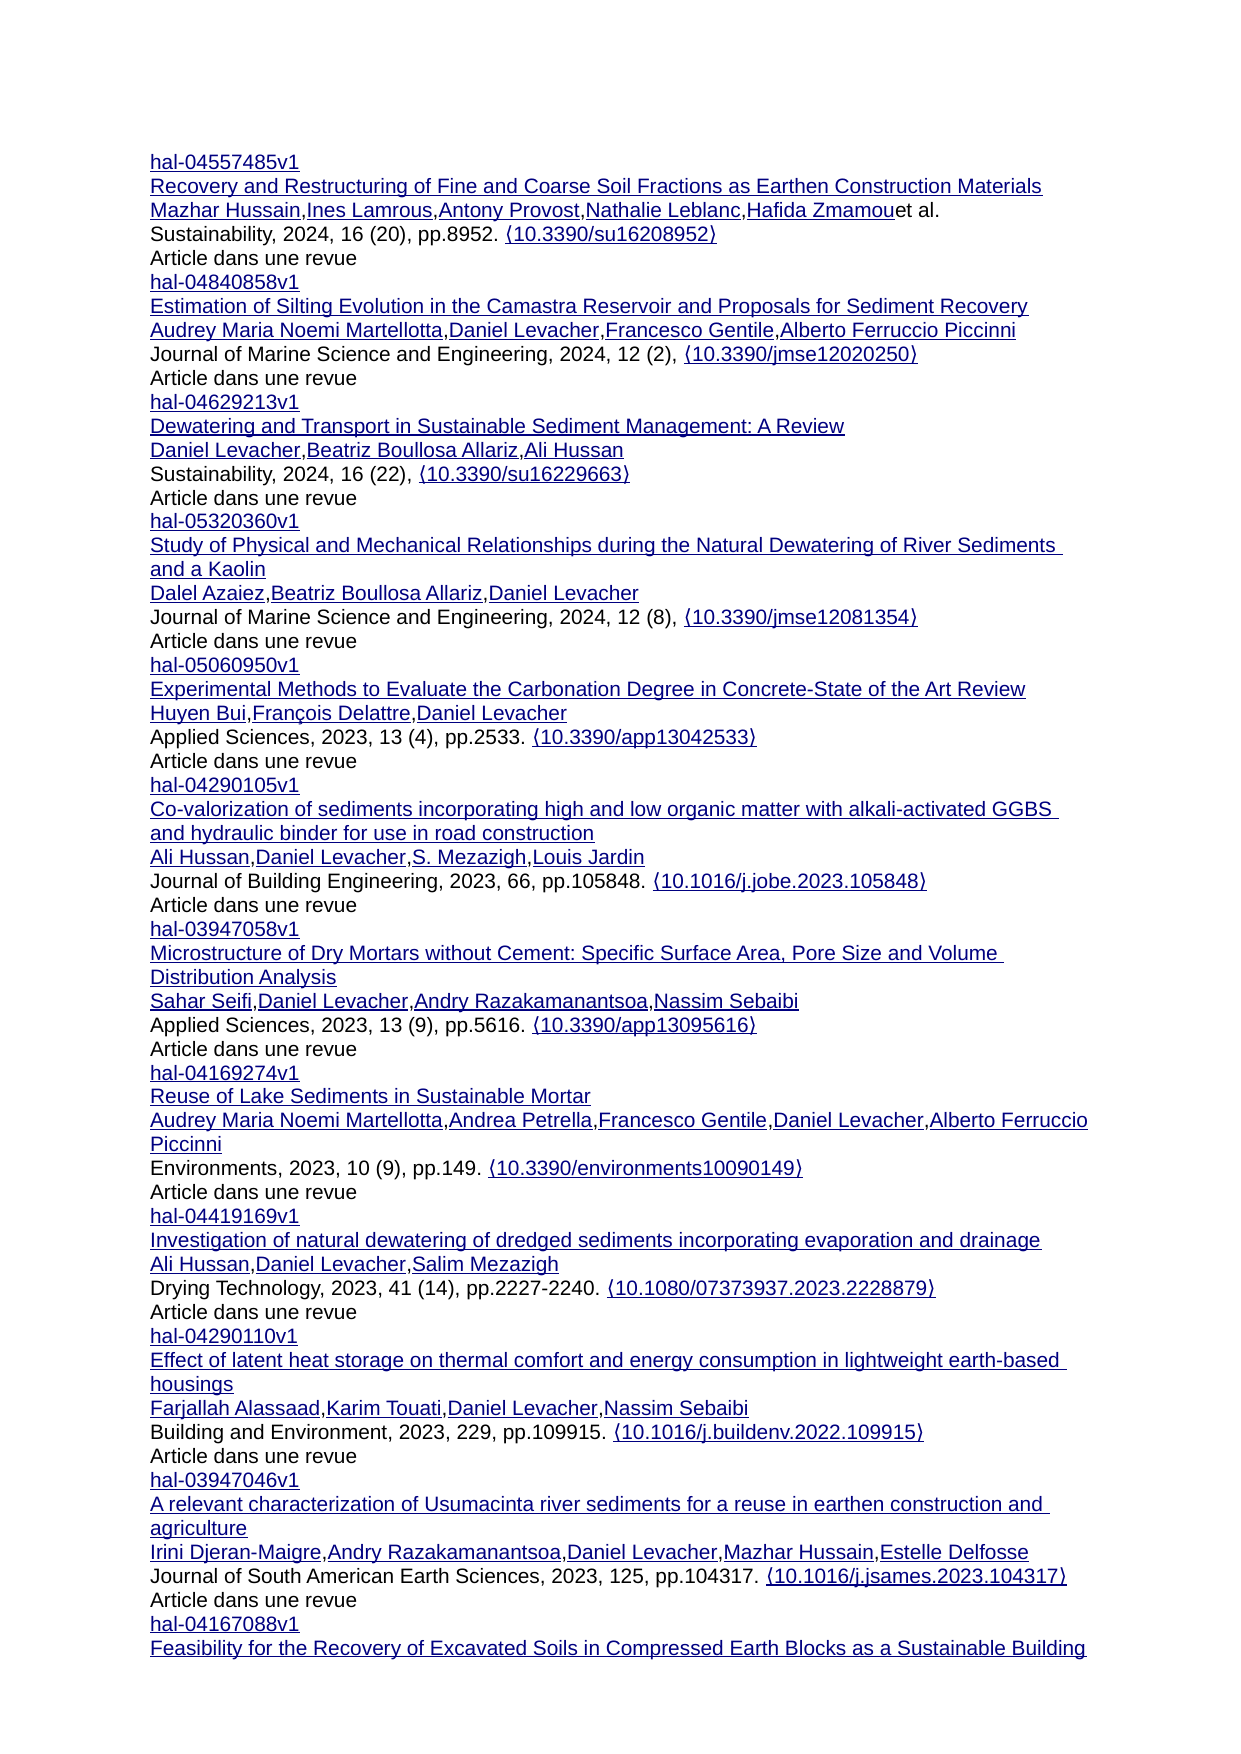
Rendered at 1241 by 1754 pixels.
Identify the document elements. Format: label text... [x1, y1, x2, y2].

table_cell Feasibility for the Recovery of Excavated Soils in Compressed Earth Blocks as a Sustainable Building [150, 1635, 1090, 1659]
table_cell A relevant characterization of Usumacinta river sediments for a reuse in earthen construction and agriculture Irini Djeran-Maigre,Andry Razakamanantsoa,Daniel Levacher,Mazhar Hussain,Estelle Delfosse Journal of South American Earth Sciences, 2023, 125, pp.104317. ⟨10.1016/j.jsames.2023.104317⟩ Article dans une revue hal-04167088v1 [150, 1492, 1090, 1635]
table_cell Co-valorization of sediments incorporating high and low organic matter with alkali-activated GGBS and hydraulic binder for use in road construction Ali Hussan,Daniel Levacher,S. Mezazigh,Louis Jardin Journal of Building Engineering, 2023, 66, pp.105848. ⟨10.1016/j.jobe.2023.105848⟩ Article dans une revue hal-03947058v1 [150, 797, 1090, 941]
table_cell Experimental Methods to Evaluate the Carbonation Degree in Concrete-State of the Art Review Huyen Bui,François Delattre,Daniel Levacher Applied Sciences, 2023, 13 (4), pp.2533. ⟨10.3390/app13042533⟩ Article dans une revue hal-04290105v1 [150, 677, 1090, 797]
table_cell Effect of latent heat storage on thermal comfort and energy consumption in lightweight earth-based housings Farjallah Alassaad,Karim Touati,Daniel Levacher,Nassim Sebaibi Building and Environment, 2023, 229, pp.109915. ⟨10.1016/j.buildenv.2022.109915⟩ Article dans une revue hal-03947046v1 [150, 1348, 1090, 1492]
table_cell Estimation of Silting Evolution in the Camastra Reservoir and Proposals for Sediment Recovery Audrey Maria Noemi Martellotta,Daniel Levacher,Francesco Gentile,Alberto Ferruccio Piccinni Journal of Marine Science and Engineering, 2024, 12 (2), ⟨10.3390/jmse12020250⟩ Article dans une revue hal-04629213v1 [150, 294, 1090, 413]
table_cell Recovery and Restructuring of Fine and Coarse Soil Fractions as Earthen Construction Materials Mazhar Hussain,Ines Lamrous,Antony Provost,Nathalie Leblanc,Hafida Zmamouet al. Sustainability, 2024, 16 (20), pp.8952. ⟨10.3390/su16208952⟩ Article dans une revue hal-04840858v1 [150, 174, 1090, 294]
table_cell Dewatering and Transport in Sustainable Sediment Management: A Review Daniel Levacher,Beatriz Boullosa Allariz,Ali Hussan Sustainability, 2024, 16 (22), ⟨10.3390/su16229663⟩ Article dans une revue hal-05320360v1 [150, 414, 1090, 533]
table_cell Study of Physical and Mechanical Relationships during the Natural Dewatering of River Sediments and a Kaolin Dalel Azaiez,Beatriz Boullosa Allariz,Daniel Levacher Journal of Marine Science and Engineering, 2024, 12 (8), ⟨10.3390/jmse12081354⟩ Article dans une revue hal-05060950v1 [150, 533, 1090, 677]
table_cell Microstructure of Dry Mortars without Cement: Specific Surface Area, Pore Size and Volume Distribution Analysis Sahar Seifi,Daniel Levacher,Andry Razakamanantsoa,Nassim Sebaibi Applied Sciences, 2023, 13 (9), pp.5616. ⟨10.3390/app13095616⟩ Article dans une revue hal-04169274v1 [150, 941, 1090, 1084]
table_cell hal-04557485v1 [150, 150, 1090, 174]
table_cell Reuse of Lake Sediments in Sustainable Mortar Audrey Maria Noemi Martellotta,Andrea Petrella,Francesco Gentile,Daniel Levacher,Alberto Ferruccio Piccinni Environments, 2023, 10 (9), pp.149. ⟨10.3390/environments10090149⟩ Article dans une revue hal-04419169v1 [150, 1084, 1090, 1228]
table_cell Investigation of natural dewatering of dredged sediments incorporating evaporation and drainage Ali Hussan,Daniel Levacher,Salim Mezazigh Drying Technology, 2023, 41 (14), pp.2227-2240. ⟨10.1080/07373937.2023.2228879⟩ Article dans une revue hal-04290110v1 [150, 1228, 1090, 1348]
